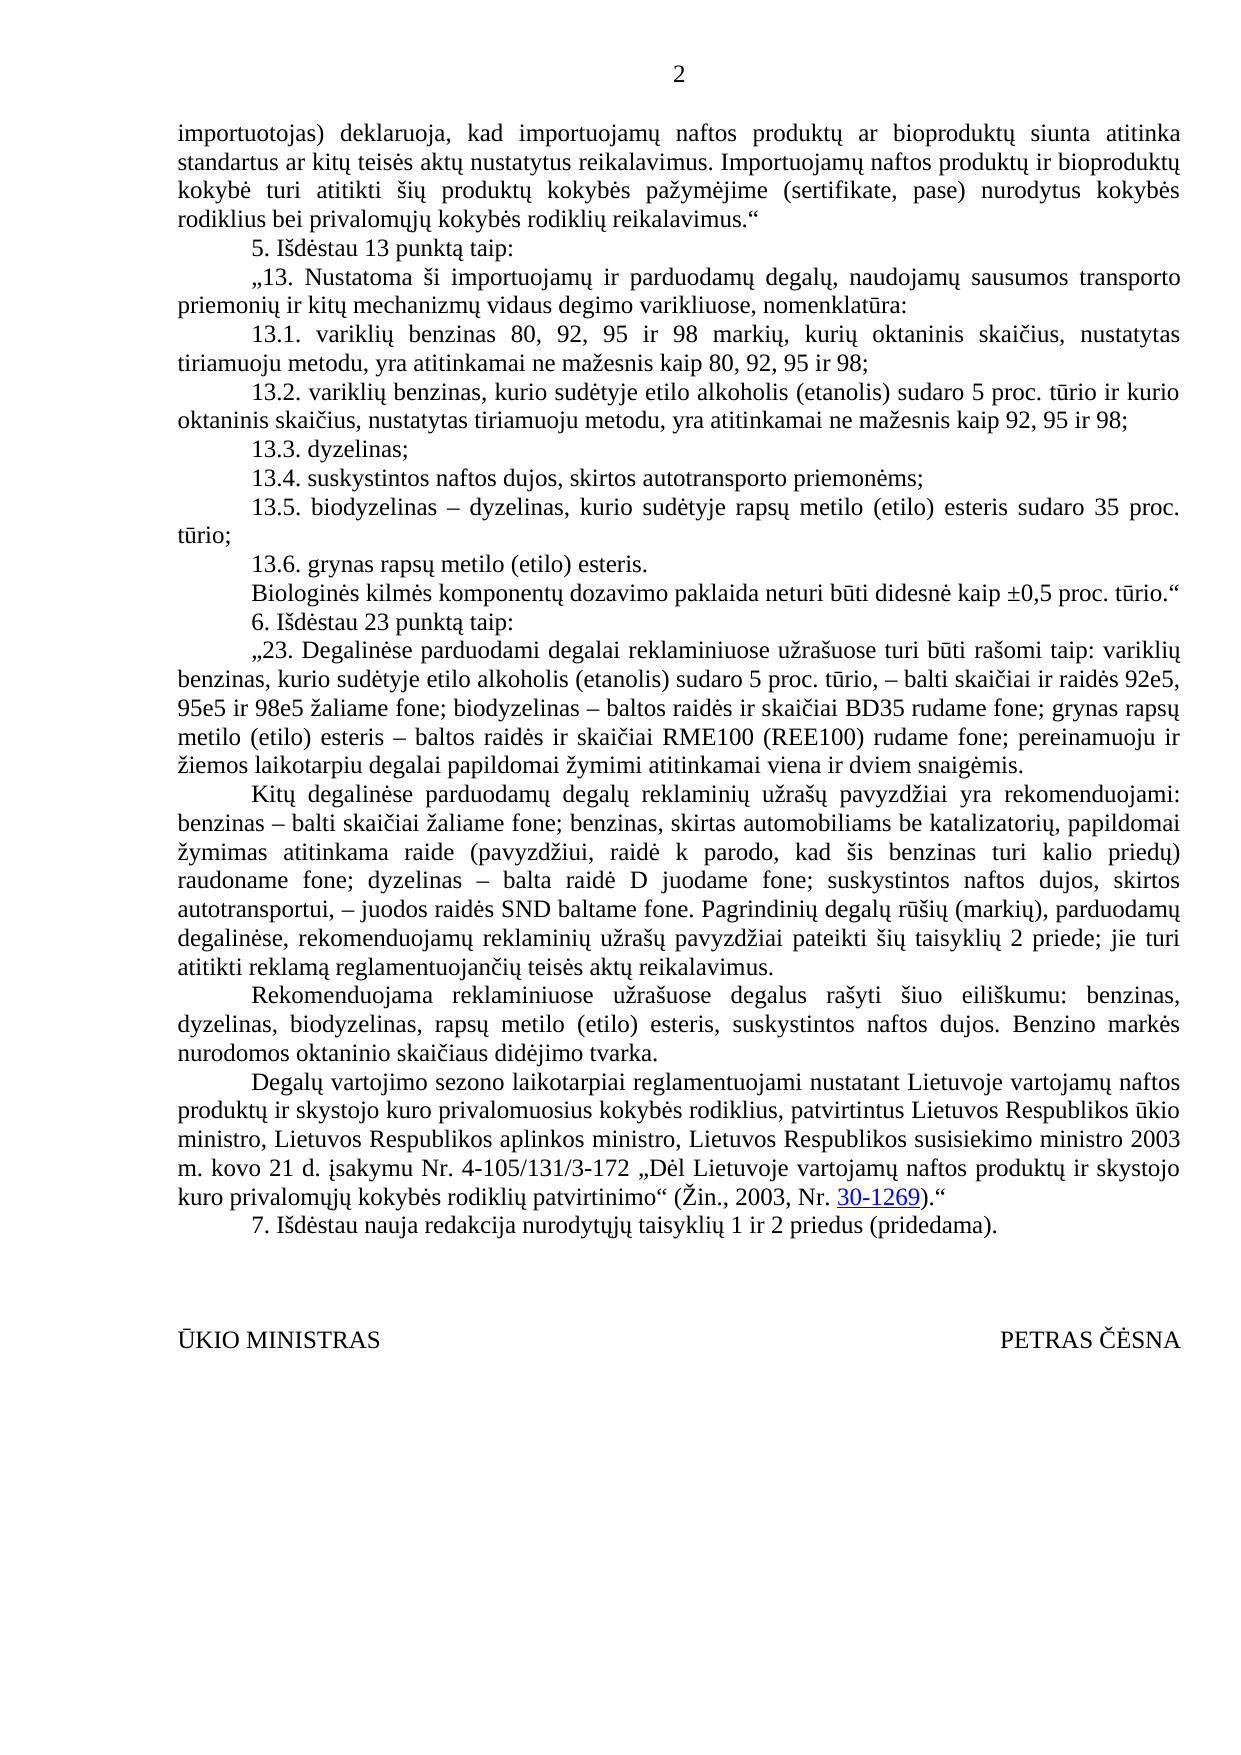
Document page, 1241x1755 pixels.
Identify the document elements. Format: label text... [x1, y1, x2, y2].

text „13. Nustatoma ši importuojamų ir parduodamų degalų, naudojamų sausumos transporto priemonių ir kitų mechanizmų vidaus degimo varikliuose, nomenklatūra: [177, 262, 1181, 319]
text Rekomenduojama reklaminiuose užrašuose degalus rašyti šiuo eiliškumu: benzinas, dyzelinas, biodyzelinas, rapsų metilo (etilo) esteris, suskystintos naftos dujos. Benzino markės nurodomos oktaninio skaičiaus didėjimo tvarka. [177, 981, 1181, 1067]
text importuotojas) deklaruoja, kad importuojamų naftos produktų ar bioproduktų siunta atitinka standartus ar kitų teisės aktų nustatytus reikalavimus. Importuojamų naftos produktų ir bioproduktų kokybė turi atitikti šių produktų kokybės pažymėjime (sertifikate, pase) nurodytus kokybės rodiklius bei privalomųjų kokybės rodiklių reikalavimus.“ [177, 118, 1181, 233]
text ŪKIO MINISTRAS PETRAS ČĖSNA [177, 1326, 1181, 1354]
text 13.2. variklių benzinas, kurio sudėtyje etilo alkoholis (etanolis) sudaro 5 proc. tūrio ir kurio oktaninis skaičius, nustatytas tiriamuoju metodu, yra atitinkamai ne mažesnis kaip 92, 95 ir 98; [177, 377, 1181, 434]
text Degalų vartojimo sezono laikotarpiai reglamentuojami nustatant Lietuvoje vartojamų naftos produktų ir skystojo kuro privalomuosius kokybės rodiklius, patvirtintus Lietuvos Respublikos ūkio ministro, Lietuvos Respublikos aplinkos ministro, Lietuvos Respublikos susisiekimo ministro 2003 m. kovo 21 d. įsakymu Nr. 4-105/131/3-172 „Dėl Lietuvoje vartojamų naftos produktų ir skystojo kuro privalomųjų kokybės rodiklių patvirtinimo“ (Žin., 2003, Nr. 30-1269).“ [177, 1067, 1181, 1211]
text 13.1. variklių benzinas 80, 92, 95 ir 98 markių, kurių oktaninis skaičius, nustatytas tiriamuoju metodu, yra atitinkamai ne mažesnis kaip 80, 92, 95 ir 98; [177, 319, 1181, 377]
text Biologinės kilmės komponentų dozavimo paklaida neturi būti didesnė kaip ±0,5 proc. tūrio.“ [177, 578, 1181, 607]
text 6. Išdėstau 23 punktą taip: [177, 607, 1181, 636]
text 7. Išdėstau nauja redakcija nurodytųjų taisyklių 1 ir 2 priedus (pridedama). [177, 1211, 1181, 1239]
text 13.3. dyzelinas; [177, 434, 1181, 463]
text Kitų degalinėse parduodamų degalų reklaminių užrašų pavyzdžiai yra rekomenduojami: benzinas – balti skaičiai žaliame fone; benzinas, skirtas automobiliams be katalizatorių, papildomai žymimas atitinkama raide (pavyzdžiui, raidė k parodo, kad šis benzinas turi kalio priedų) raudoname fone; dyzelinas – balta raidė D juodame fone; suskystintos naftos dujos, skirtos autotransportui, – juodos raidės SND baltame fone. Pagrindinių degalų rūšių (markių), parduodamų degalinėse, rekomenduojamų reklaminių užrašų pavyzdžiai pateikti šių taisyklių 2 priede; jie turi atitikti reklamą reglamentuojančių teisės aktų reikalavimus. [177, 779, 1181, 981]
text 13.6. grynas rapsų metilo (etilo) esteris. [177, 549, 1181, 578]
text „23. Degalinėse parduodami degalai reklaminiuose užrašuose turi būti rašomi taip: variklių benzinas, kurio sudėtyje etilo alkoholis (etanolis) sudaro 5 proc. tūrio, – balti skaičiai ir raidės 92e5, 95e5 ir 98e5 žaliame fone; biodyzelinas – baltos raidės ir skaičiai BD35 rudame fone; grynas rapsų metilo (etilo) esteris – baltos raidės ir skaičiai RME100 (REE100) rudame fone; pereinamuoju ir žiemos laikotarpiu degalai papildomai žymimi atitinkamai viena ir dviem snaigėmis. [177, 636, 1181, 779]
text 13.5. biodyzelinas – dyzelinas, kurio sudėtyje rapsų metilo (etilo) esteris sudaro 35 proc. tūrio; [177, 492, 1181, 549]
text 13.4. suskystintos naftos dujos, skirtos autotransporto priemonėms; [177, 463, 1181, 492]
text 5. Išdėstau 13 punktą taip: [177, 233, 1181, 262]
